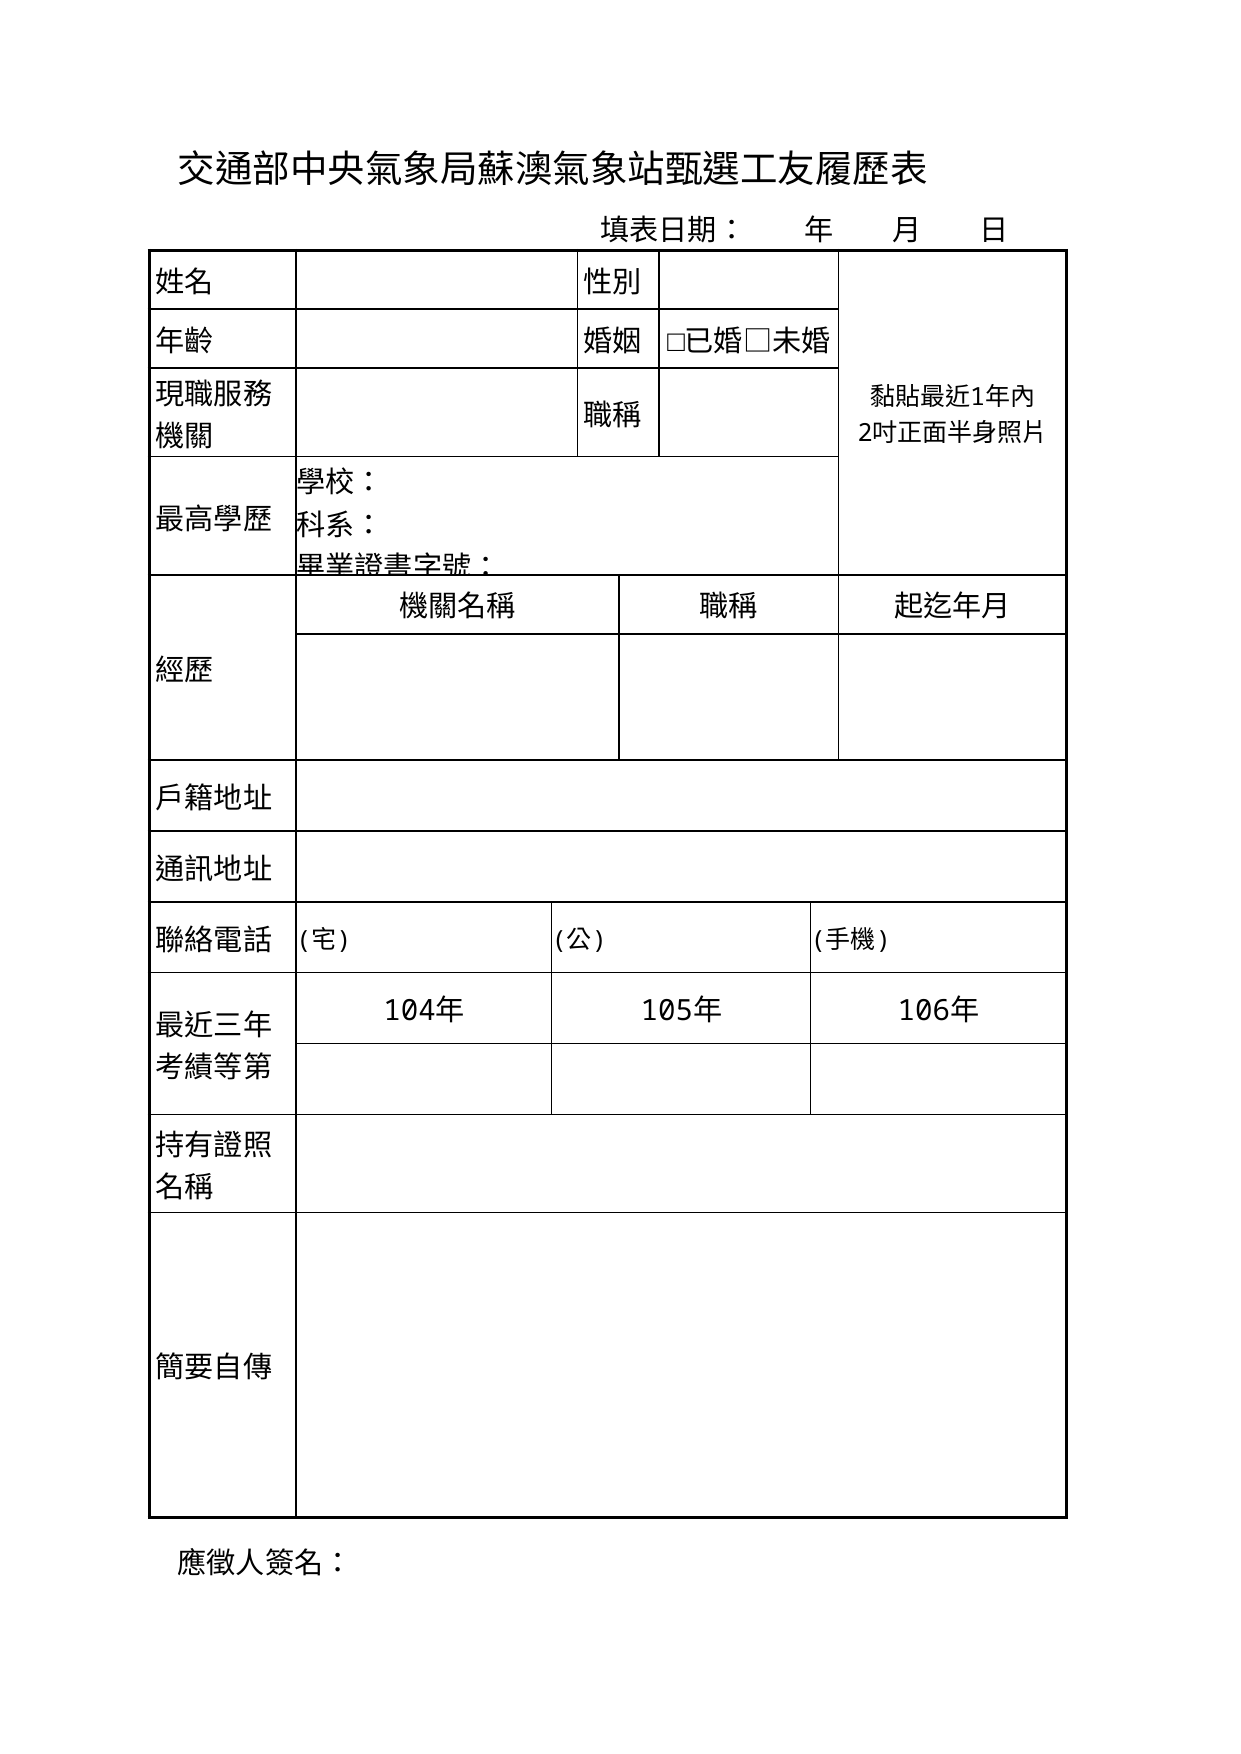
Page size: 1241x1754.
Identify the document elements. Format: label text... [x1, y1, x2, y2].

table_cell 簡要自傳 [151, 1213, 295, 1516]
table_cell [620, 635, 838, 759]
table_cell 106年 [811, 973, 1065, 1043]
table_cell [297, 1115, 1065, 1212]
table_cell [811, 1044, 1065, 1113]
table_header [660, 252, 838, 308]
table_cell 職稱 [578, 369, 658, 456]
table_cell 職稱 [620, 576, 838, 633]
table_header 性別 [578, 252, 658, 308]
table_cell [297, 832, 1065, 901]
table_cell (公) [552, 903, 810, 972]
text 交通部中央氣象局蘇澳氣象站甄選工友履歷表 [177, 124, 1063, 186]
table_header 黏貼最近1年內 2吋正面半身照片 [839, 252, 1065, 574]
table_cell [297, 635, 618, 759]
table_cell 學校： 科系： 畢業證書字號： [297, 457, 838, 574]
table_cell 聯絡電話 [151, 903, 295, 972]
table_cell [297, 1044, 551, 1113]
table_cell [297, 369, 577, 456]
table_cell 年齡 [151, 310, 295, 367]
text 填表日期： 年 月 日 [177, 186, 1063, 249]
text 應徵人簽名： [177, 1519, 1063, 1582]
table_cell 機關名稱 [297, 576, 618, 633]
table_cell 持有證照名稱 [151, 1115, 295, 1212]
table_cell 婚姻 [578, 310, 658, 367]
table_cell [839, 635, 1065, 759]
table_cell [297, 310, 577, 367]
table_cell 經歷 [151, 576, 295, 759]
table_cell 現職服務機關 [151, 369, 295, 456]
table_cell 104年 [297, 973, 551, 1043]
table_cell (宅) [297, 903, 551, 972]
table_cell 最高學歷 [151, 457, 295, 574]
table_cell 105年 [552, 973, 810, 1043]
table_cell (手機) [811, 903, 1065, 972]
table_cell [297, 761, 1065, 830]
table_cell [660, 369, 838, 456]
table_header 姓名 [151, 252, 295, 308]
table_header [297, 252, 577, 308]
table_cell 戶籍地址 [151, 761, 295, 830]
table_cell 通訊地址 [151, 832, 295, 901]
table_cell [552, 1044, 810, 1113]
table_cell 最近三年 考績等第 [151, 973, 295, 1113]
table_cell [297, 1213, 1065, 1516]
table_cell □已婚□未婚 [660, 310, 838, 367]
table_cell 起迄年月 [839, 576, 1065, 633]
